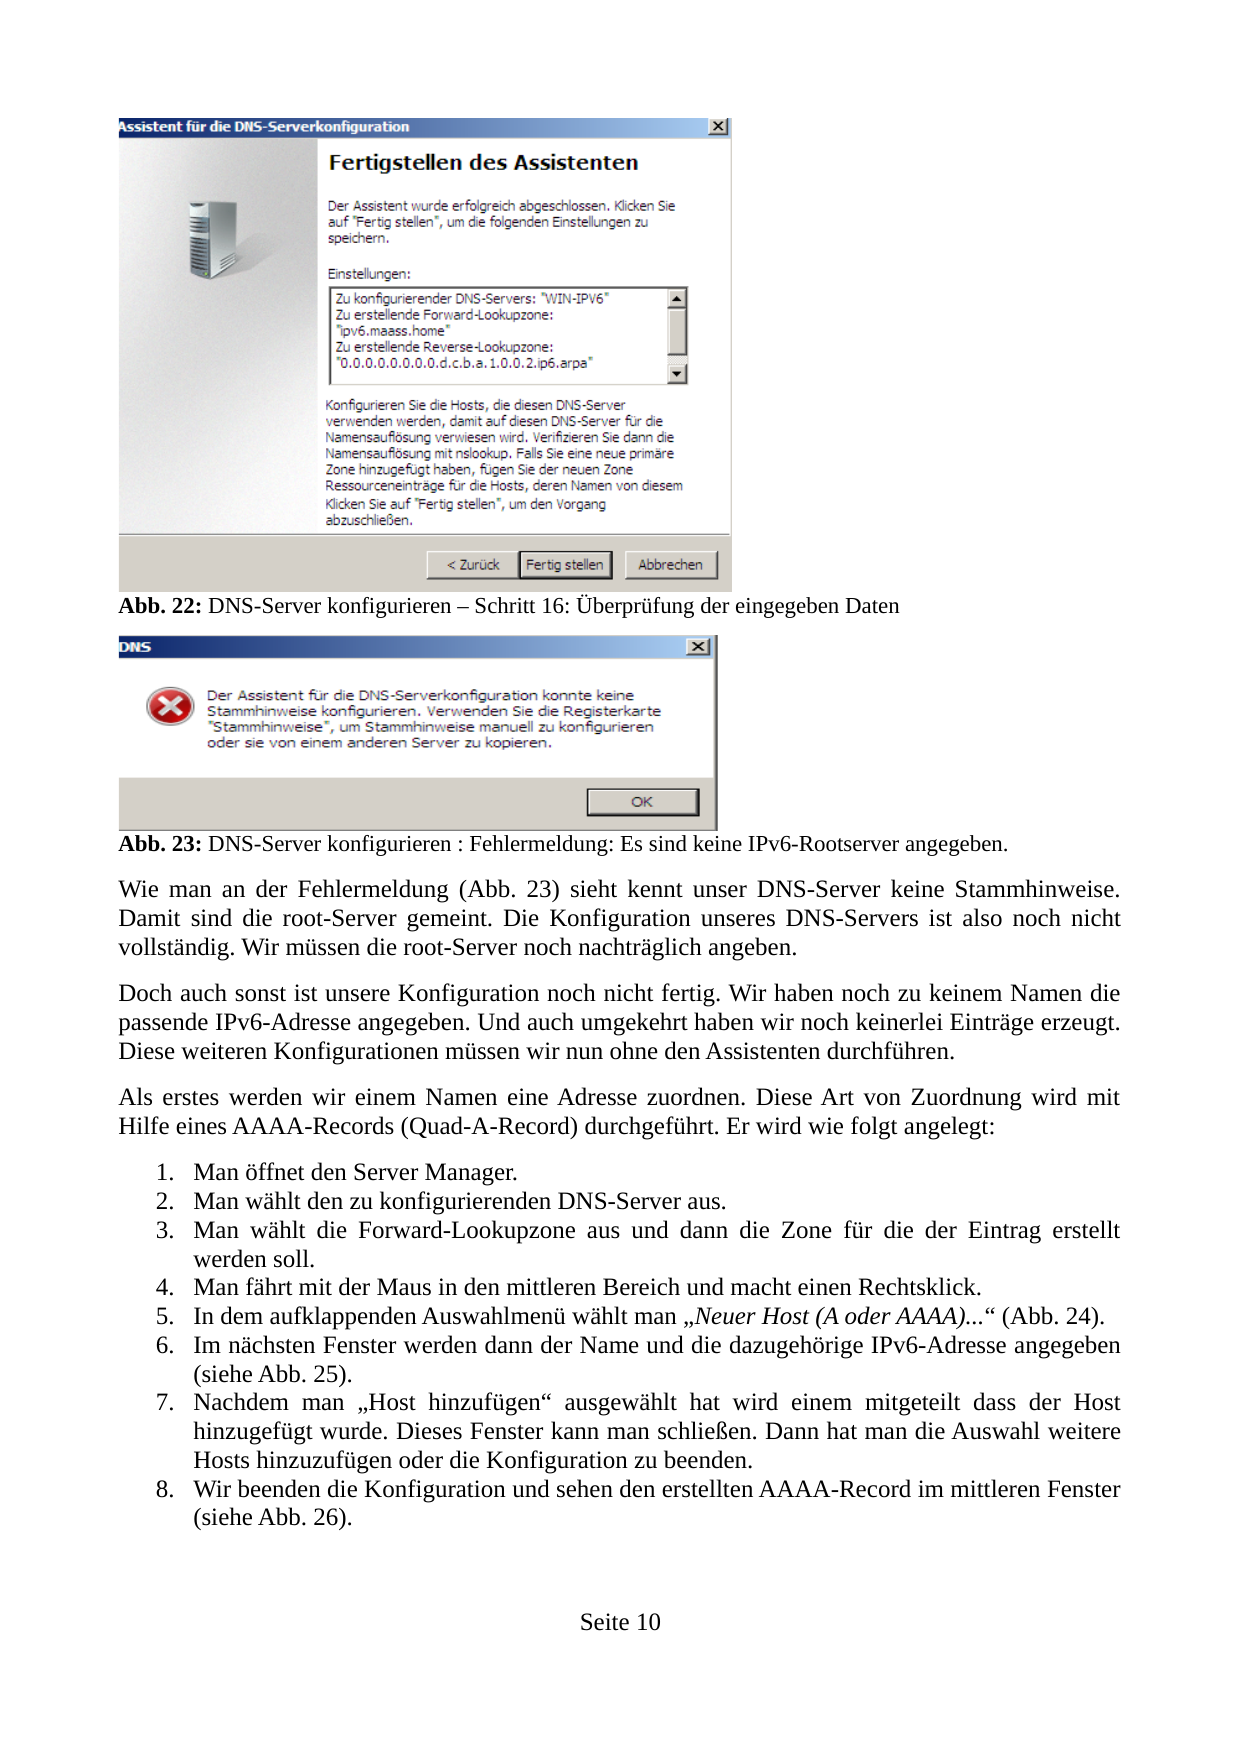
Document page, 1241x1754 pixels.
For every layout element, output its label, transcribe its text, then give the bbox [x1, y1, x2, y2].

text Doch auch sonst ist unsere Konfiguration noch nicht fertig. Wir haben noch zu keinem Namen die passende IPv6-Adresse angegeben. Und auch umgekehrt haben wir noch keinerlei Einträge erzeugt. Diese weiteren Konfigurationen müssen wir nun ohne den Assistenten durchführen. [118, 978, 1122, 1064]
list In dem aufklappenden Auswahlmenü wählt man „Neuer Host (A oder AAAA)...“ (Abb. 24). [156, 1301, 1122, 1330]
text Wie man an der Fehlermeldung (Abb. 23) sieht kennt unser DNS-Server keine Stammhinweise. Damit sind die root-Server gemeint. Die Konfiguration unseres DNS-Servers ist also noch nicht vollständig. Wir müssen die root-Server noch nachträglich angeben. [118, 874, 1122, 961]
picture [118, 118, 732, 592]
list Wir beenden die Konfiguration und sehen den erstellten AAAA-Record im mittleren Fenster (siehe Abb. 26). [156, 1474, 1122, 1531]
list Man wählt den zu konfigurierenden DNS-Server aus. [156, 1186, 1122, 1215]
text Abb. 22: DNS-Server konfigurieren – Schritt 16: Überprüfung der eingegeben Daten [118, 118, 1122, 618]
list Man wählt die Forward-Lookupzone aus und dann die Zone für die der Eintrag erstellt werden soll. [156, 1215, 1122, 1272]
text Als erstes werden wir einem Namen eine Adresse zuordnen. Diese Art von Zuordnung wird mit Hilfe eines AAAA-Records (Quad-A-Record) durchgeführt. Er wird wie folgt angelegt: [118, 1082, 1122, 1140]
list Im nächsten Fenster werden dann der Name und die dazugehörige IPv6-Adresse angegeben (siehe Abb. 25). [156, 1330, 1122, 1387]
list Man fährt mit der Maus in den mittleren Bereich und macht einen Rechtsklick. [156, 1272, 1122, 1301]
list Man öffnet den Server Manager. [156, 1157, 1122, 1186]
text Abb. 23: DNS-Server konfigurieren : Fehlermeldung: Es sind keine IPv6-Rootserver angegeben. [118, 618, 1122, 857]
picture [118, 635, 724, 831]
list Nachdem man „Host hinzufügen“ ausgewählt hat wird einem mitgeteilt dass der Host hinzugefügt wurde. Dieses Fenster kann man schließen. Dann hat man die Auswahl weitere Hosts hinzuzufügen oder die Konfiguration zu beenden. [156, 1387, 1122, 1474]
